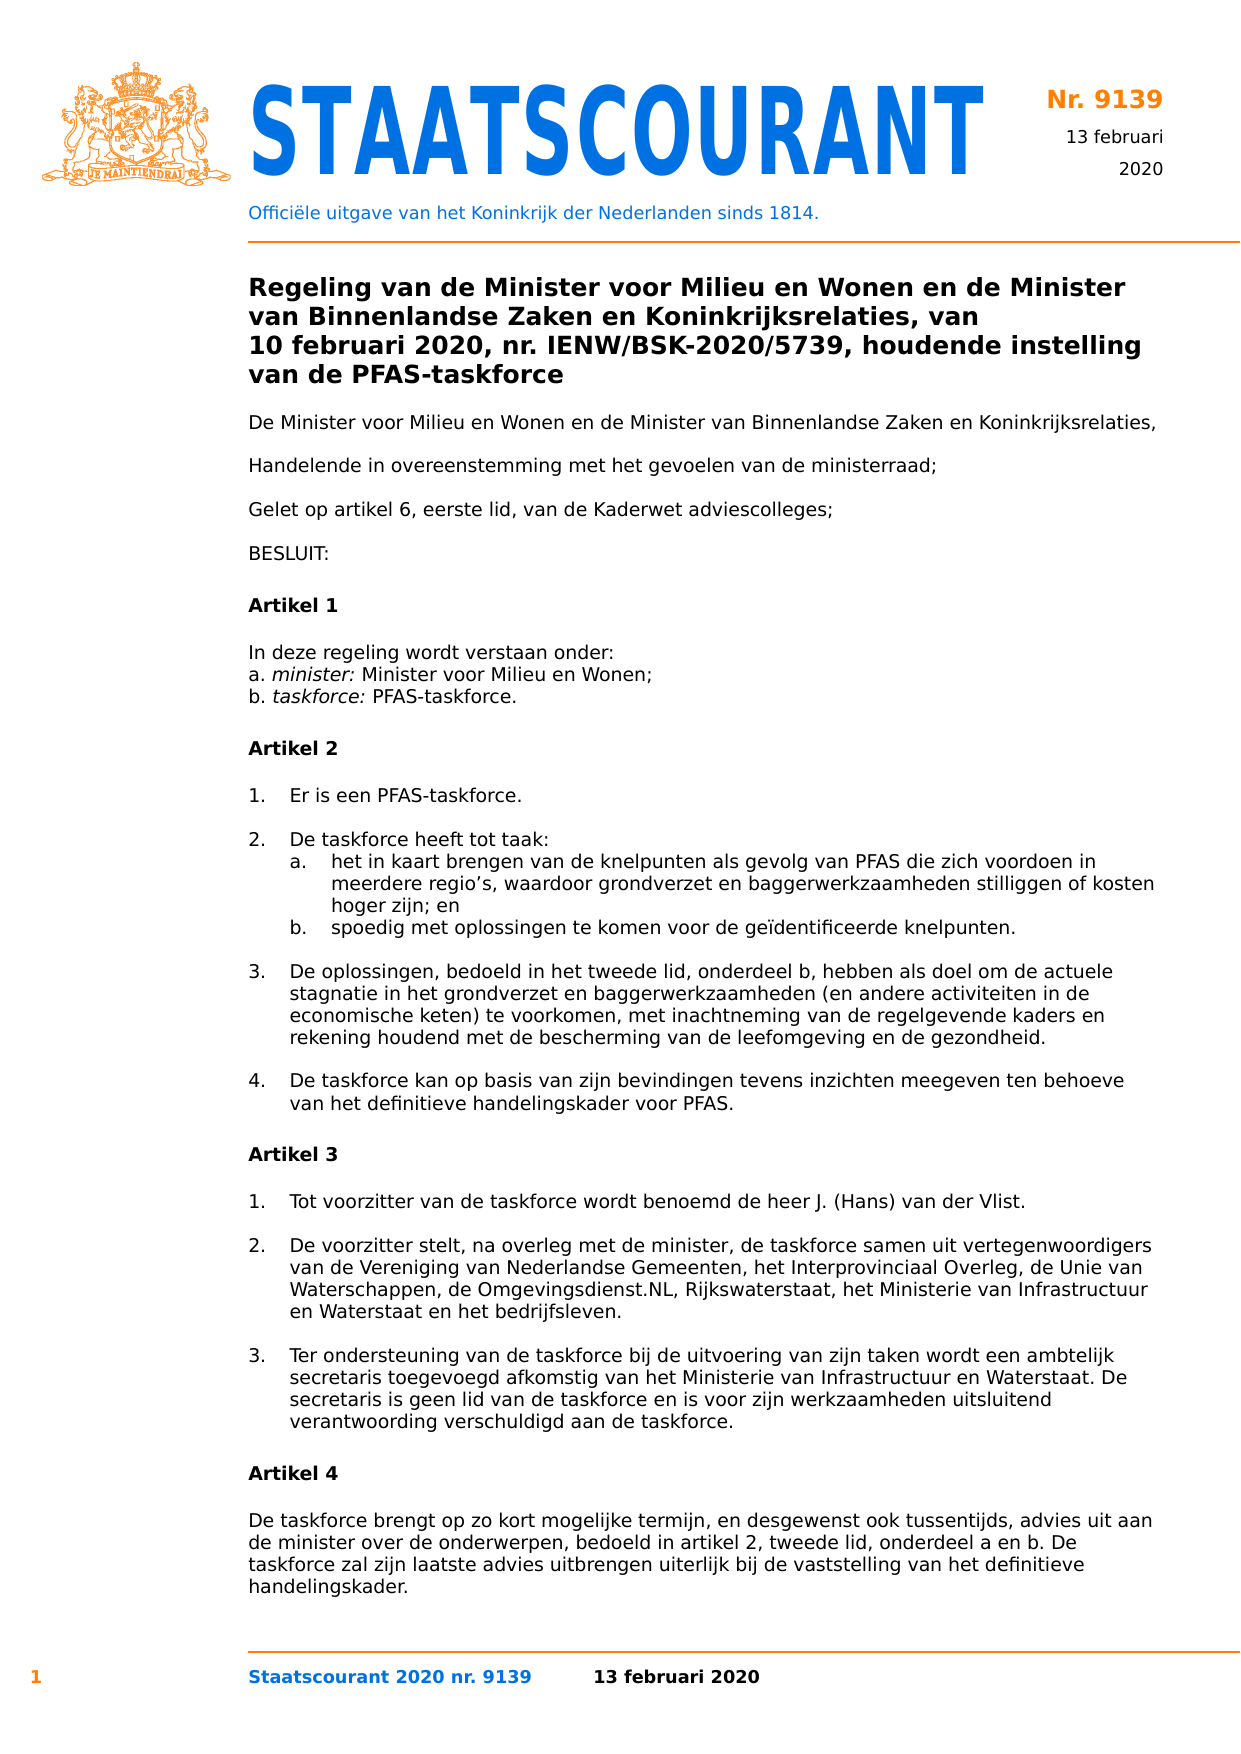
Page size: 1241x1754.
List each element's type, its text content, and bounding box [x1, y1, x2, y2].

picture [41, 62, 231, 186]
text 1. Er is een PFAS-taskforce. [248, 785, 1163, 807]
table_cell Officiële uitgave van het Koninkrijk der Nederlanden sinds 1814. [248, 203, 1240, 241]
table_cell 2020 [998, 153, 1240, 203]
text a. het in kaart brengen van de knelpunten als gevolg van PFAS die zich voordoen in meerdere regio’s, waardoor grondverzet en baggerwerkzaamheden stilliggen of kosten hoger zijn; en [289, 851, 1163, 917]
subtitle Regeling van de Minister voor Milieu en Wonen en de Minister van Binnenlandse Zaken en Koninkrijksrelaties, van 10 februari 2020, nr. IENW/BSK-2020/5739, houdende instelling van de PFAS-taskforce [248, 273, 1163, 390]
subtitle Artikel 2 [248, 738, 1163, 760]
text 3. De oplossingen, bedoeld in het tweede lid, onderdeel b, hebben als doel om de actuele stagnatie in het grondverzet en baggerwerkzaamheden (en andere activiteiten in de economische keten) te voorkomen, met inachtneming van de regelgevende kaders en rekening houdend met de bescherming van de leefomgeving en de gezondheid. [248, 961, 1163, 1048]
text a. minister: Minister voor Milieu en Wonen; [248, 664, 1163, 686]
text 2. De taskforce heeft tot taak: [248, 829, 1163, 851]
text De Minister voor Milieu en Wonen en de Minister van Binnenlandse Zaken en Koninkrijksrelaties, [248, 412, 1163, 433]
table_cell 13 februari [998, 121, 1240, 153]
subtitle Artikel 4 [248, 1463, 1163, 1485]
table_header STAATSCOURANT [248, 62, 998, 203]
subtitle Artikel 1 [248, 595, 1163, 617]
text Gelet op artikel 6, eerste lid, van de Kaderwet adviescolleges; [248, 499, 1163, 521]
text 3. Ter ondersteuning van de taskforce bij de uitvoering van zijn taken wordt een ambtelijk secretaris toegevoegd afkomstig van het Ministerie van Infrastructuur en Waterstaat. De secretaris is geen lid van de taskforce en is voor zijn werkzaamheden uitsluitend verantwoording verschuldigd aan de taskforce. [248, 1345, 1163, 1433]
text b. taskforce: PFAS-taskforce. [248, 686, 1163, 708]
text BESLUIT: [248, 543, 1163, 565]
table_header [25, 62, 248, 241]
text b. spoedig met oplossingen te komen voor de geïdentificeerde knelpunten. [289, 917, 1163, 939]
text In deze regeling wordt verstaan onder: [248, 642, 1163, 664]
text Handelende in overeenstemming met het gevoelen van de ministerraad; [248, 455, 1163, 477]
text 4. De taskforce kan op basis van zijn bevindingen tevens inzichten meegeven ten behoeve van het definitieve handelingskader voor PFAS. [248, 1070, 1163, 1114]
text 1. Tot voorzitter van de taskforce wordt benoemd de heer J. (Hans) van der Vlist. [248, 1191, 1163, 1213]
text De taskforce brengt op zo kort mogelijke termijn, en desgewenst ook tussentijds, advies uit aan de minister over de onderwerpen, bedoeld in artikel 2, tweede lid, onderdeel a en b. De taskforce zal zijn laatste advies uitbrengen uiterlijk bij de vaststelling van het definitieve handelingskader. [248, 1510, 1163, 1598]
text 2. De voorzitter stelt, na overleg met de minister, de taskforce samen uit vertegenwoordigers van de Vereniging van Nederlandse Gemeenten, het Interprovinciaal Overleg, de Unie van Waterschappen, de Omgevingsdienst.NL, Rijkswaterstaat, het Ministerie van Infrastructuur en Waterstaat en het bedrijfsleven. [248, 1235, 1163, 1323]
subtitle Artikel 3 [248, 1144, 1163, 1166]
table_header Nr. 9139 [998, 62, 1240, 121]
